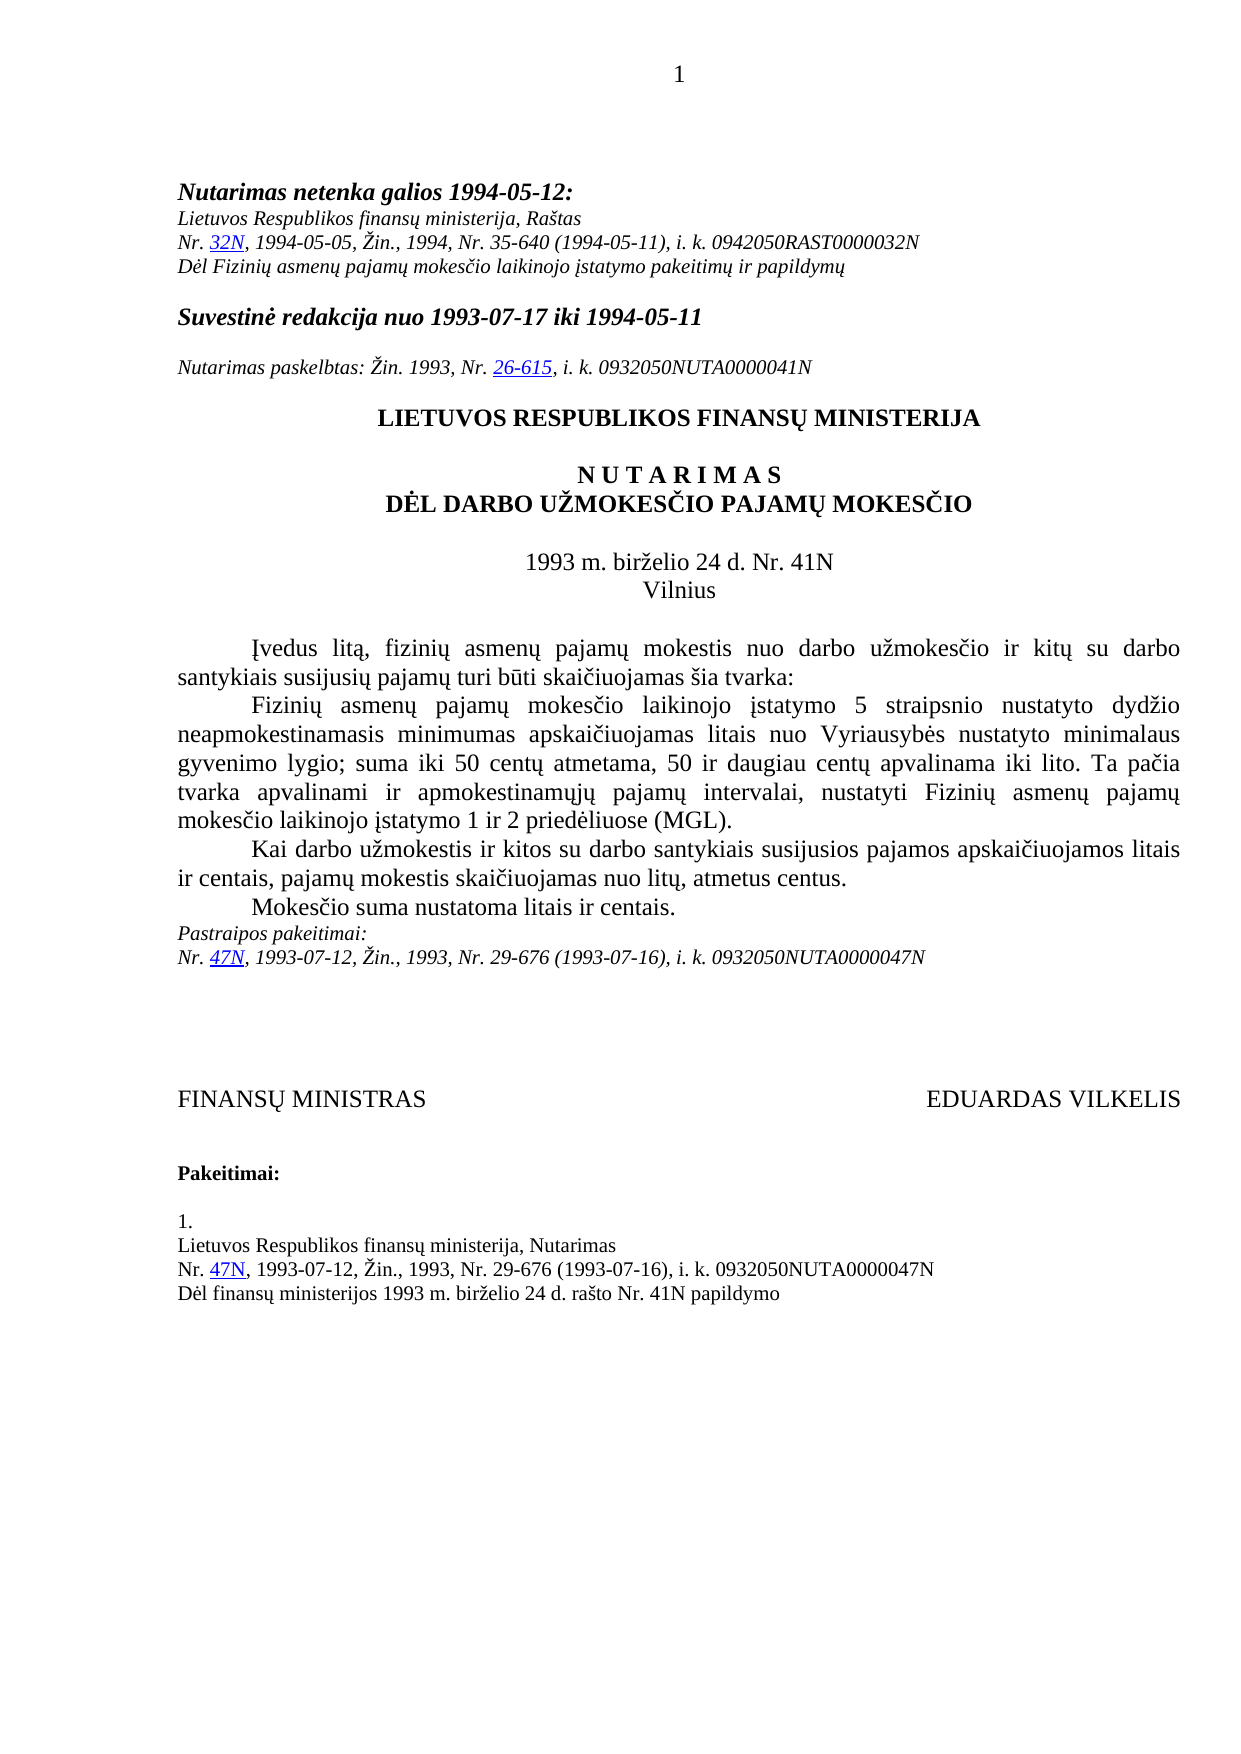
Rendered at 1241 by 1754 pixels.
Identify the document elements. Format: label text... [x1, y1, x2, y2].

text LIETUVOS RESPUBLIKOS FINANSŲ MINISTERIJA [177, 403, 1181, 432]
text Dėl finansų ministerijos 1993 m. birželio 24 d. rašto Nr. 41N papildymo [177, 1281, 1181, 1305]
text Dėl Fizinių asmenų pajamų mokesčio laikinojo įstatymo pakeitimų ir papildymų [177, 254, 1181, 278]
text Nr. 47N, 1993-07-12, Žin., 1993, Nr. 29-676 (1993-07-16), i. k. 0932050NUTA0000047N [177, 1257, 1181, 1281]
text Nr. 47N, 1993-07-12, Žin., 1993, Nr. 29-676 (1993-07-16), i. k. 0932050NUTA0000047N [177, 945, 1181, 969]
text Nutarimas paskelbtas: Žin. 1993, Nr. 26-615, i. k. 0932050NUTA0000041N [177, 355, 1181, 379]
text Fizinių asmenų pajamų mokesčio laikinojo įstatymo 5 straipsnio nustatyto dydžio neapmokestinamasis minimumas apskaičiuojamas litais nuo Vyriausybės nustatyto minimalaus gyvenimo lygio; suma iki 50 centų atmetama, 50 ir daugiau centų apvalinama iki lito. Ta pačia tvarka apvalinami ir apmokestinamųjų pajamų intervalai, nustatyti Fizinių asmenų pajamų mokesčio laikinojo įstatymo 1 ir 2 priedėliuose (MGL). [177, 691, 1181, 834]
text Suvestinė redakcija nuo 1993-07-17 iki 1994-05-11 [177, 302, 1181, 331]
text Lietuvos Respublikos finansų ministerija, Nutarimas [177, 1233, 1181, 1257]
text 1. [177, 1209, 1181, 1233]
text Įvedus litą, fizinių asmenų pajamų mokestis nuo darbo užmokesčio ir kitų su darbo santykiais susijusių pajamų turi būti skaičiuojamas šia tvarka: [177, 633, 1181, 691]
text DĖL DARBO UŽMOKESČIO PAJAMŲ MOKESČIO [177, 489, 1181, 518]
text Vilnius [177, 576, 1181, 604]
text Nutarimas netenka galios 1994-05-12: [177, 177, 1181, 206]
text 1993 m. birželio 24 d. Nr. 41N [177, 547, 1181, 576]
text Nr. 32N, 1994-05-05, Žin., 1994, Nr. 35-640 (1994-05-11), i. k. 0942050RAST0000032N [177, 230, 1181, 254]
text N U T A R I M A S [177, 461, 1181, 489]
text Pastraipos pakeitimai: [177, 921, 1181, 945]
text Lietuvos Respublikos finansų ministerija, Raštas [177, 206, 1181, 230]
text Kai darbo užmokestis ir kitos su darbo santykiais susijusios pajamos apskaičiuojamos litais ir centais, pajamų mokestis skaičiuojamas nuo litų, atmetus centus. [177, 834, 1181, 892]
text Mokesčio suma nustatoma litais ir centais. [177, 892, 1181, 921]
text FINANSŲ MINISTRAS EDUARDAS VILKELIS [177, 1084, 1181, 1112]
text Pakeitimai: [177, 1161, 1181, 1185]
